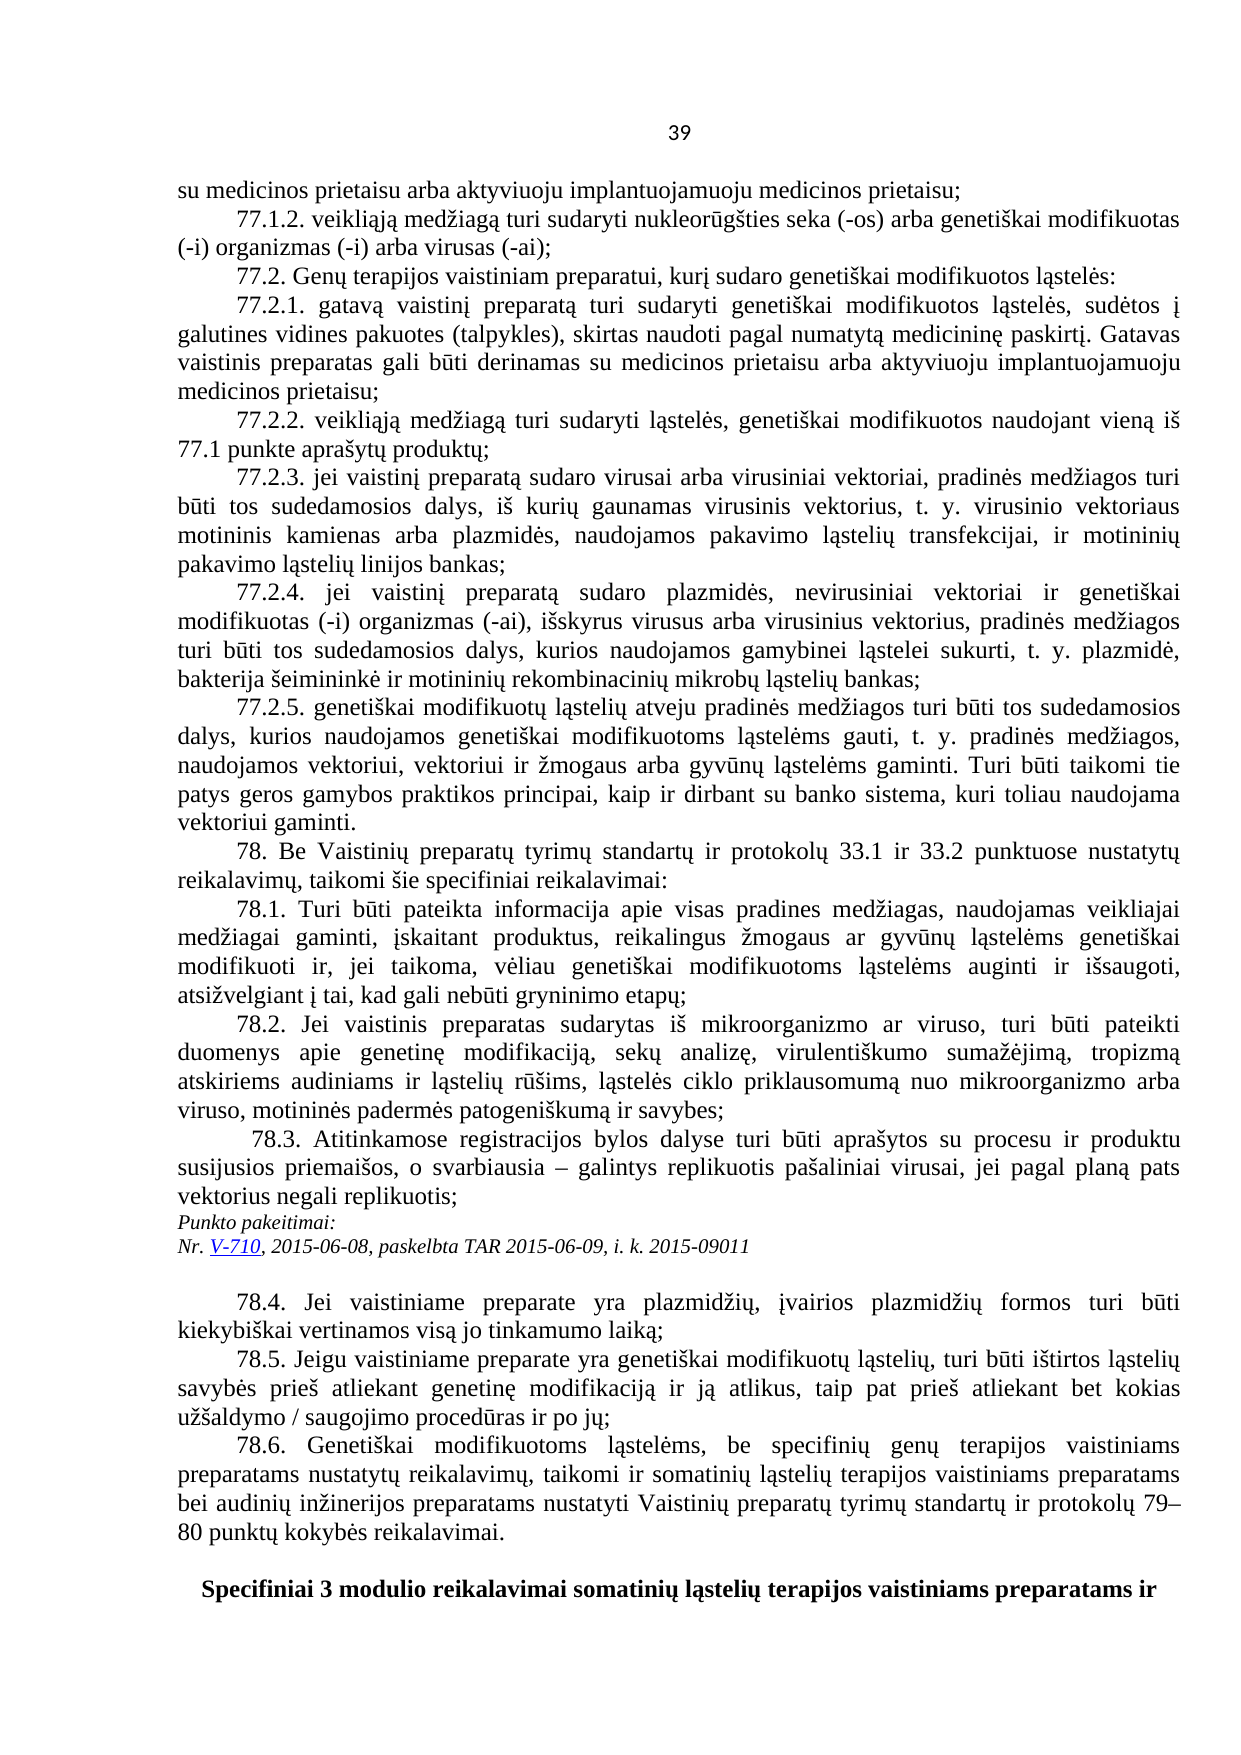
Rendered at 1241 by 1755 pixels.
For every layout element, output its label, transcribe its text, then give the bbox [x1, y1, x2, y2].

text 77.2.5. genetiškai modifikuotų ląstelių atveju pradinės medžiagos turi būti tos sudedamosios dalys, kurios naudojamos genetiškai modifikuotoms ląstelėms gauti, t. y. pradinės medžiagos, naudojamos vektoriui, vektoriui ir žmogaus arba gyvūnų ląstelėms gaminti. Turi būti taikomi tie patys geros gamybos praktikos principai, kaip ir dirbant su banko sistema, kuri toliau naudojama vektoriui gaminti. [177, 692, 1181, 836]
text 78.3. Atitinkamose registracijos bylos dalyse turi būti aprašytos su procesu ir produktu susijusios priemaišos, o svarbiausia – galintys replikuotis pašaliniai virusai, jei pagal planą pats vektorius negali replikuotis; [177, 1124, 1181, 1210]
text Specifiniai 3 modulio reikalavimai somatinių ląstelių terapijos vaistiniams preparatams ir [177, 1574, 1181, 1603]
text 77.1.2. veikliąją medžiagą turi sudaryti nukleorūgšties seka (-os) arba genetiškai modifikuotas (-i) organizmas (-i) arba virusas (-ai); [177, 204, 1181, 261]
text 78.2. Jei vaistinis preparatas sudarytas iš mikroorganizmo ar viruso, turi būti pateikti duomenys apie genetinę modifikaciją, sekų analizę, virulentiškumo sumažėjimą, tropizmą atskiriems audiniams ir ląstelių rūšims, ląstelės ciklo priklausomumą nuo mikroorganizmo arba viruso, motininės padermės patogeniškumą ir savybes; [177, 1009, 1181, 1124]
text 77.2.4. jei vaistinį preparatą sudaro plazmidės, nevirusiniai vektoriai ir genetiškai modifikuotas (-i) organizmas (-ai), išskyrus virusus arba virusinius vektorius, pradinės medžiagos turi būti tos sudedamosios dalys, kurios naudojamos gamybinei ląstelei sukurti, t. y. plazmidė, bakterija šeimininkė ir motininių rekombinacinių mikrobų ląstelių bankas; [177, 577, 1181, 692]
text 77.2. Genų terapijos vaistiniam preparatui, kurį sudaro genetiškai modifikuotos ląstelės: [177, 261, 1181, 290]
text 78.4. Jei vaistiniame preparate yra plazmidžių, įvairios plazmidžių formos turi būti kiekybiškai vertinamos visą jo tinkamumo laiką; [177, 1287, 1181, 1344]
text 78.1. Turi būti pateikta informacija apie visas pradines medžiagas, naudojamas veikliajai medžiagai gaminti, įskaitant produktus, reikalingus žmogaus ar gyvūnų ląstelėms genetiškai modifikuoti ir, jei taikoma, vėliau genetiškai modifikuotoms ląstelėms auginti ir išsaugoti, atsižvelgiant į tai, kad gali nebūti gryninimo etapų; [177, 894, 1181, 1009]
text 78.6. Genetiškai modifikuotoms ląstelėms, be specifinių genų terapijos vaistiniams preparatams nustatytų reikalavimų, taikomi ir somatinių ląstelių terapijos vaistiniams preparatams bei audinių inžinerijos preparatams nustatyti Vaistinių preparatų tyrimų standartų ir protokolų 79–80 punktų kokybės reikalavimai. [177, 1431, 1181, 1546]
text 77.2.1. gatavą vaistinį preparatą turi sudaryti genetiškai modifikuotos ląstelės, sudėtos į galutines vidines pakuotes (talpykles), skirtas naudoti pagal numatytą medicininę paskirtį. Gatavas vaistinis preparatas gali būti derinamas su medicinos prietaisu arba aktyviuoju implantuojamuoju medicinos prietaisu; [177, 290, 1181, 405]
text Nr. V-710, 2015-06-08, paskelbta TAR 2015-06-09, i. k. 2015-09011 [177, 1234, 1181, 1258]
text 77.2.2. veikliąją medžiagą turi sudaryti ląstelės, genetiškai modifikuotos naudojant vieną iš 77.1 punkte aprašytų produktų; [177, 405, 1181, 462]
text 77.2.3. jei vaistinį preparatą sudaro virusai arba virusiniai vektoriai, pradinės medžiagos turi būti tos sudedamosios dalys, iš kurių gaunamas virusinis vektorius, t. y. virusinio vektoriaus motininis kamienas arba plazmidės, naudojamos pakavimo ląstelių transfekcijai, ir motininių pakavimo ląstelių linijos bankas; [177, 462, 1181, 577]
text 78. Be Vaistinių preparatų tyrimų standartų ir protokolų 33.1 ir 33.2 punktuose nustatytų reikalavimų, taikomi šie specifiniai reikalavimai: [177, 836, 1181, 894]
text Punkto pakeitimai: [177, 1210, 1181, 1234]
text su medicinos prietaisu arba aktyviuoju implantuojamuoju medicinos prietaisu; [177, 175, 1181, 204]
text 78.5. Jeigu vaistiniame preparate yra genetiškai modifikuotų ląstelių, turi būti ištirtos ląstelių savybės prieš atliekant genetinę modifikaciją ir ją atlikus, taip pat prieš atliekant bet kokias užšaldymo / saugojimo procedūras ir po jų; [177, 1344, 1181, 1431]
